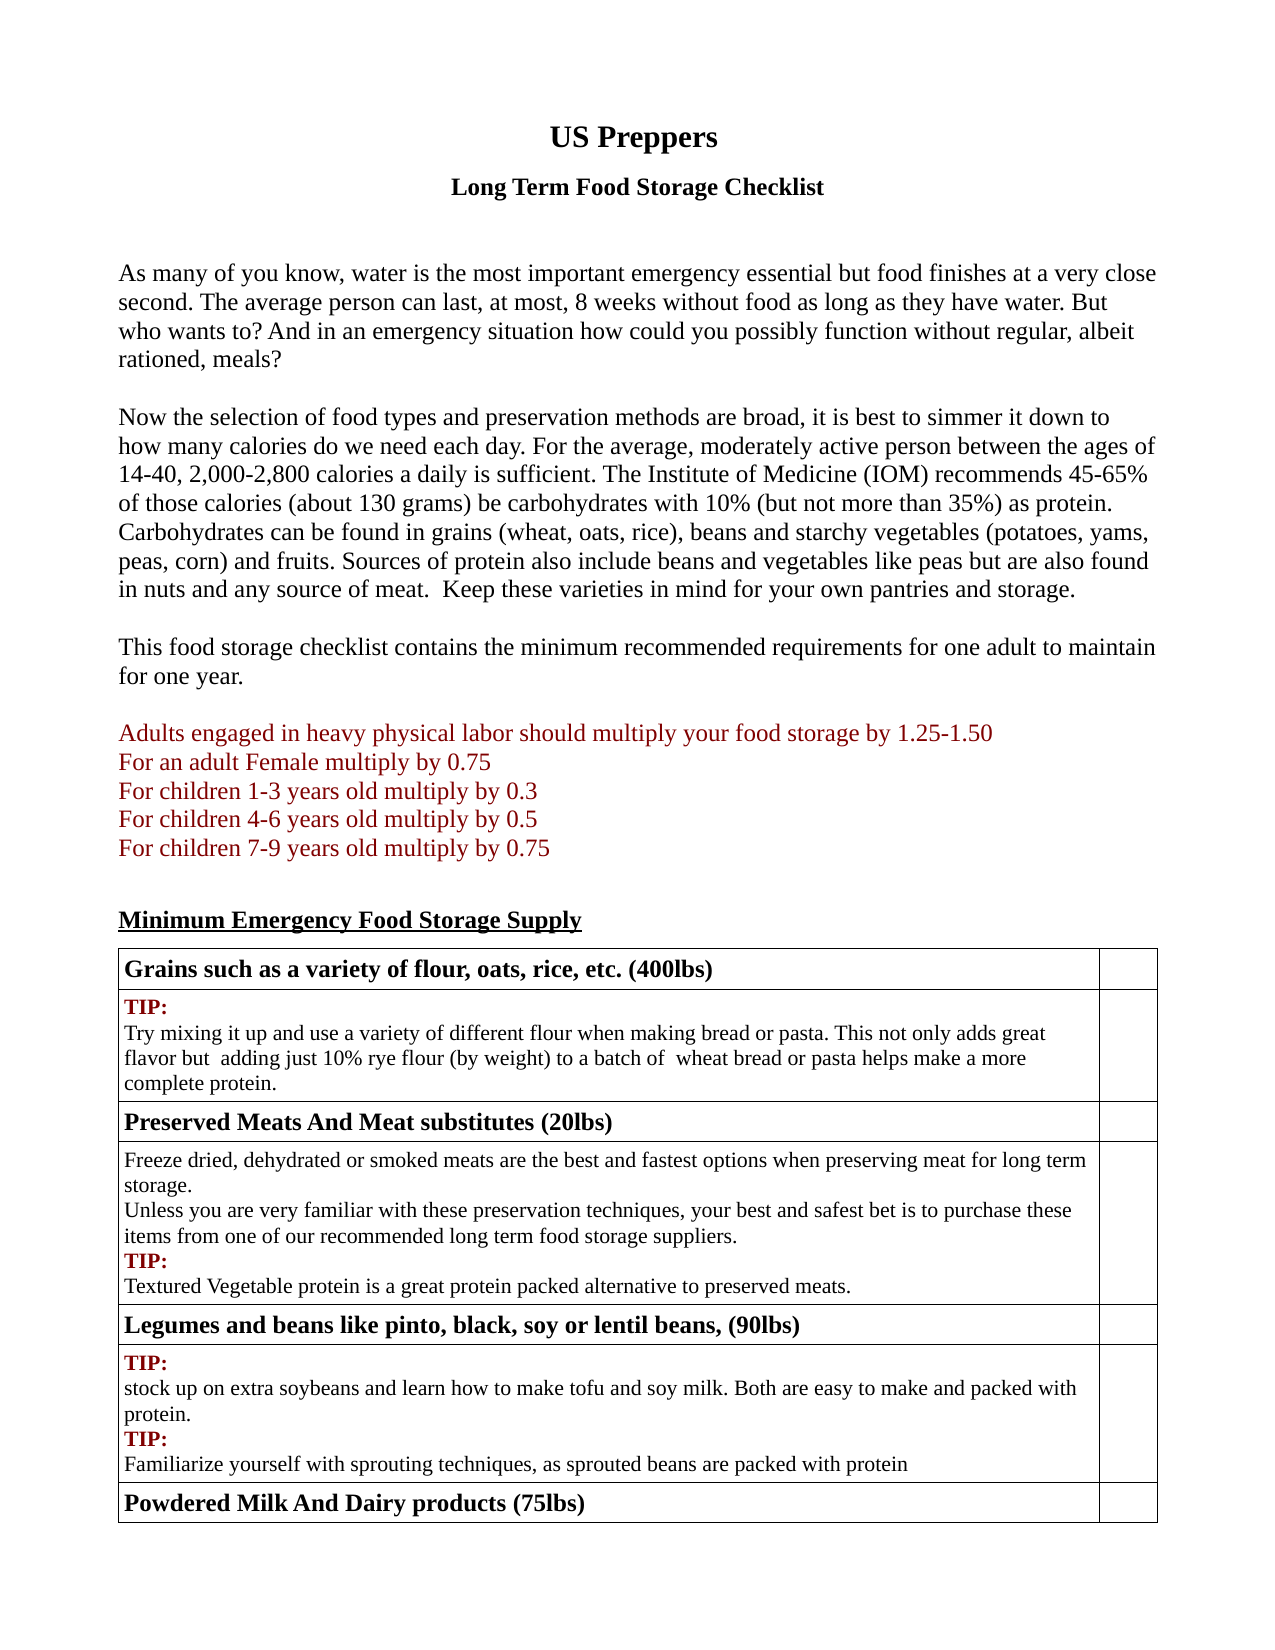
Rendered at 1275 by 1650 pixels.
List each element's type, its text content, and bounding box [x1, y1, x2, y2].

text Now the selection of food types and preservation methods are broad, it is best to simmer it down to how many calories do we need each day. For the average, moderately active person between the ages of 14-40, 2,000-2,800 calories a daily is sufficient. The Institute of Medicine (IOM) recommends 45-65% of those calories (about 130 grams) be carbohydrates with 10% (but not more than 35%) as protein. Carbohydrates can be found in grains (wheat, oats, rice), beans and starchy vegetables (potatoes, yams, peas, corn) and fruits. Sources of protein also include beans and vegetables like peas but are also found in nuts and any source of meat. Keep these varieties in mind for your own pantries and storage. [118, 402, 1157, 603]
text This food storage checklist contains the minimum recommended requirements for one adult to maintain for one year. [118, 632, 1157, 689]
text Minimum Emergency Food Storage Supply [118, 905, 1157, 934]
text Adults engaged in heavy physical labor should multiply your food storage by 1.25-1.50 [118, 718, 1157, 747]
table_cell [1100, 1305, 1157, 1344]
table_cell [1100, 1102, 1157, 1141]
table_cell [1100, 1483, 1157, 1522]
table_cell [1100, 1142, 1157, 1304]
text US Preppers [118, 118, 1157, 154]
table_cell Powdered Milk And Dairy products (75lbs) [119, 1483, 1099, 1522]
table_cell [1100, 990, 1157, 1101]
table_header [1100, 949, 1157, 988]
table_cell [1100, 1345, 1157, 1482]
text For children 7-9 years old multiply by 0.75 [118, 833, 1157, 862]
text For children 4-6 years old multiply by 0.5 [118, 804, 1157, 833]
text For children 1-3 years old multiply by 0.3 [118, 776, 1157, 804]
text For an adult Female multiply by 0.75 [118, 747, 1157, 776]
table_cell TIP: stock up on extra soybeans and learn how to make tofu and soy milk. Both are easy to make and packed with protein. TIP: Familiarize yourself with sprouting techniques, as sprouted beans are packed with protein [119, 1345, 1099, 1482]
table_cell TIP: Try mixing it up and use a variety of different flour when making bread or pasta. This not only adds great flavor but adding just 10% rye flour (by weight) to a batch of wheat bread or pasta helps make a more complete protein. [119, 990, 1099, 1101]
table_header Grains such as a variety of flour, oats, rice, etc. (400lbs) [119, 949, 1099, 988]
text Long Term Food Storage Checklist [118, 172, 1157, 201]
text As many of you know, water is the most important emergency essential but food finishes at a very close second. The average person can last, at most, 8 weeks without food as long as they have water. But who wants to? And in an emergency situation how could you possibly function without regular, albeit rationed, meals? [118, 258, 1157, 373]
table_cell Preserved Meats And Meat substitutes (20lbs) [119, 1102, 1099, 1141]
table_cell Freeze dried, dehydrated or smoked meats are the best and fastest options when preserving meat for long term storage. Unless you are very familiar with these preservation techniques, your best and safest bet is to purchase these items from one of our recommended long term food storage suppliers. TIP: Textured Vegetable protein is a great protein packed alternative to preserved meats. [119, 1142, 1099, 1304]
table_cell Legumes and beans like pinto, black, soy or lentil beans, (90lbs) [119, 1305, 1099, 1344]
